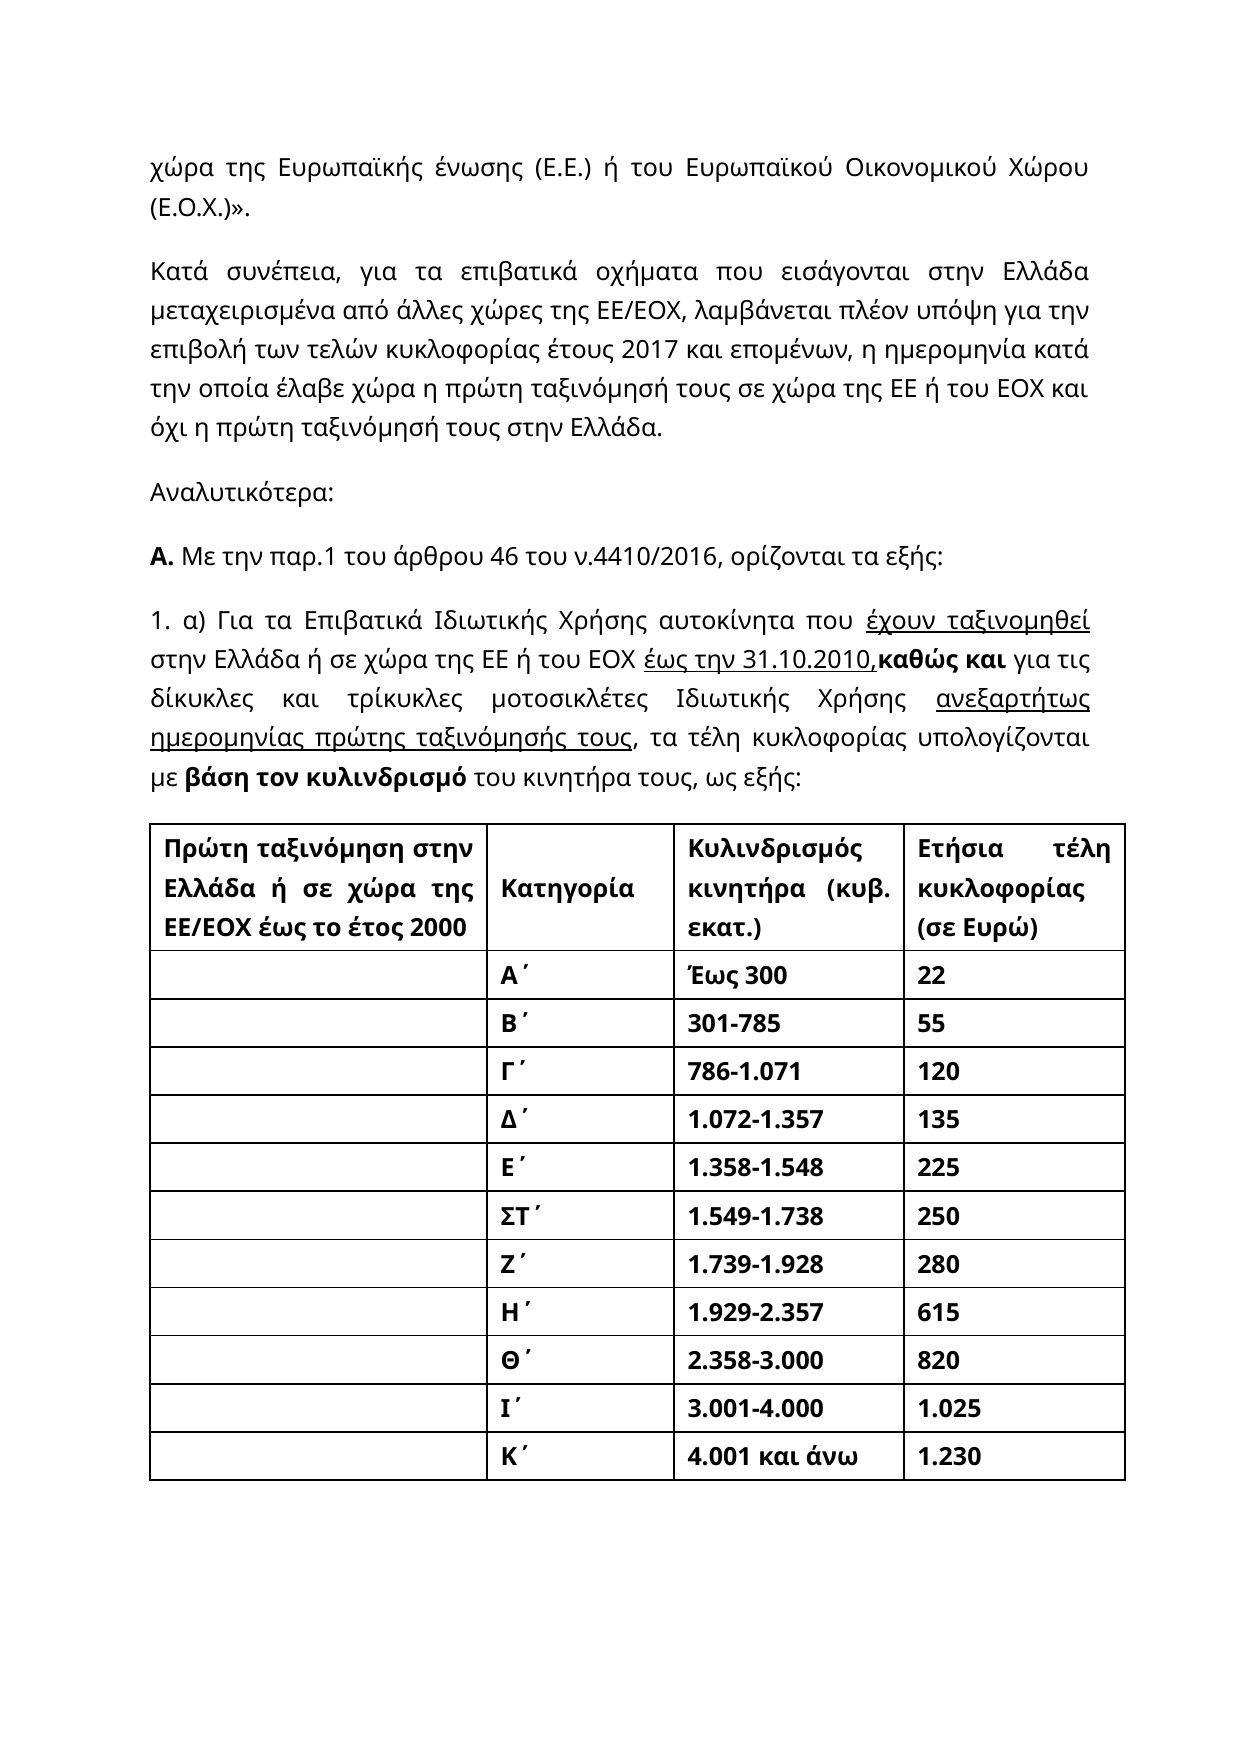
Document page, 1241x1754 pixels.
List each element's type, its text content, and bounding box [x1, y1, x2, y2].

table_cell [151, 1192, 486, 1238]
text Κατά συνέπεια, για τα επιβατικά οχήματα που εισάγονται στην Ελλάδα μεταχειρισμένα από άλλες χώρες της ΕΕ/ΕΟΧ, λαμβάνεται πλέον υπόψη για την επιβολή των τελών κυκλοφορίας έτους 2017 και επομένων, η ημερομηνία κατά την οποία έλαβε χώρα η πρώτη ταξινόμησή τους σε χώρα της ΕΕ ή του ΕΟΧ και όχι η πρώτη ταξινόμησή τους στην Ελλάδα. [150, 253, 1090, 444]
text 1. α) Για τα Επιβατικά Ιδιωτικής Χρήσης αυτοκίνητα που έχουν ταξινομηθεί στην Ελλάδα ή σε χώρα της ΕΕ ή του ΕΟΧ έως την 31.10.2010,καθώς και για τις δίκυκλες και τρίκυκλες μοτοσικλέτες Ιδιωτικής Χρήσης ανεξαρτήτως ημερομηνίας πρώτης ταξινόμησής τους, τα τέλη κυκλοφορίας υπολογίζονται με βάση τον κυλινδρισμό του κινητήρα τους, ως εξής: [150, 602, 1090, 793]
table_header Πρώτη ταξινόμηση στην Ελλάδα ή σε χώρα της ΕΕ/ΕΟΧ έως το έτος 2000 [151, 825, 486, 950]
table_cell Έως 300 [675, 951, 903, 998]
table_cell [151, 1385, 486, 1431]
table_cell Θ΄ [488, 1336, 673, 1383]
table_cell [151, 1433, 486, 1479]
table_cell 3.001-4.000 [675, 1385, 903, 1431]
table_cell Κ΄ [488, 1433, 673, 1479]
table_cell [151, 951, 486, 998]
table_cell 4.001 και άνω [675, 1433, 903, 1479]
table_cell [151, 1096, 486, 1142]
table_cell Η΄ [488, 1288, 673, 1335]
table_cell Ι΄ [488, 1385, 673, 1431]
table_header Κατηγορία [488, 825, 673, 950]
table_cell 615 [905, 1288, 1124, 1335]
table_cell [151, 1288, 486, 1335]
table_cell 786-1.071 [675, 1048, 903, 1094]
table_cell 22 [905, 951, 1124, 998]
text Αναλυτικότερα: [150, 474, 1090, 508]
table_cell 1.025 [905, 1385, 1124, 1431]
table_cell 225 [905, 1144, 1124, 1190]
table_cell 120 [905, 1048, 1124, 1094]
table_cell 1.072-1.357 [675, 1096, 903, 1142]
table_header Κυλινδρισμός κινητήρα (κυβ. εκατ.) [675, 825, 903, 950]
table_cell 820 [905, 1336, 1124, 1383]
text χώρα της Ευρωπαϊκής ένωσης (Ε.Ε.) ή του Ευρωπαϊκού Οικονομικού Χώρου (Ε.Ο.Χ.)». [150, 150, 1090, 223]
table_cell 301-785 [675, 1000, 903, 1046]
table_cell 2.358-3.000 [675, 1336, 903, 1383]
table_cell [151, 1144, 486, 1190]
table_cell 280 [905, 1240, 1124, 1287]
table_cell 1.230 [905, 1433, 1124, 1479]
table_cell Ζ΄ [488, 1240, 673, 1287]
table_cell [151, 1240, 486, 1287]
table_cell Β΄ [488, 1000, 673, 1046]
table_header Ετήσια τέλη κυκλοφορίας (σε Ευρώ) [905, 825, 1124, 950]
text Α. Με την παρ.1 του άρθρου 46 του ν.4410/2016, ορίζονται τα εξής: [150, 538, 1090, 572]
table_cell 135 [905, 1096, 1124, 1142]
table_cell 1.549-1.738 [675, 1192, 903, 1238]
table_cell Ε΄ [488, 1144, 673, 1190]
table_cell [151, 1000, 486, 1046]
table_cell 1.358-1.548 [675, 1144, 903, 1190]
table_cell 250 [905, 1192, 1124, 1238]
table_cell 1.929-2.357 [675, 1288, 903, 1335]
table_cell Α΄ [488, 951, 673, 998]
table_cell Δ΄ [488, 1096, 673, 1142]
table_cell ΣΤ΄ [488, 1192, 673, 1238]
table_cell 1.739-1.928 [675, 1240, 903, 1287]
table_cell 55 [905, 1000, 1124, 1046]
table_cell [151, 1336, 486, 1383]
table_cell [151, 1048, 486, 1094]
table_cell Γ΄ [488, 1048, 673, 1094]
